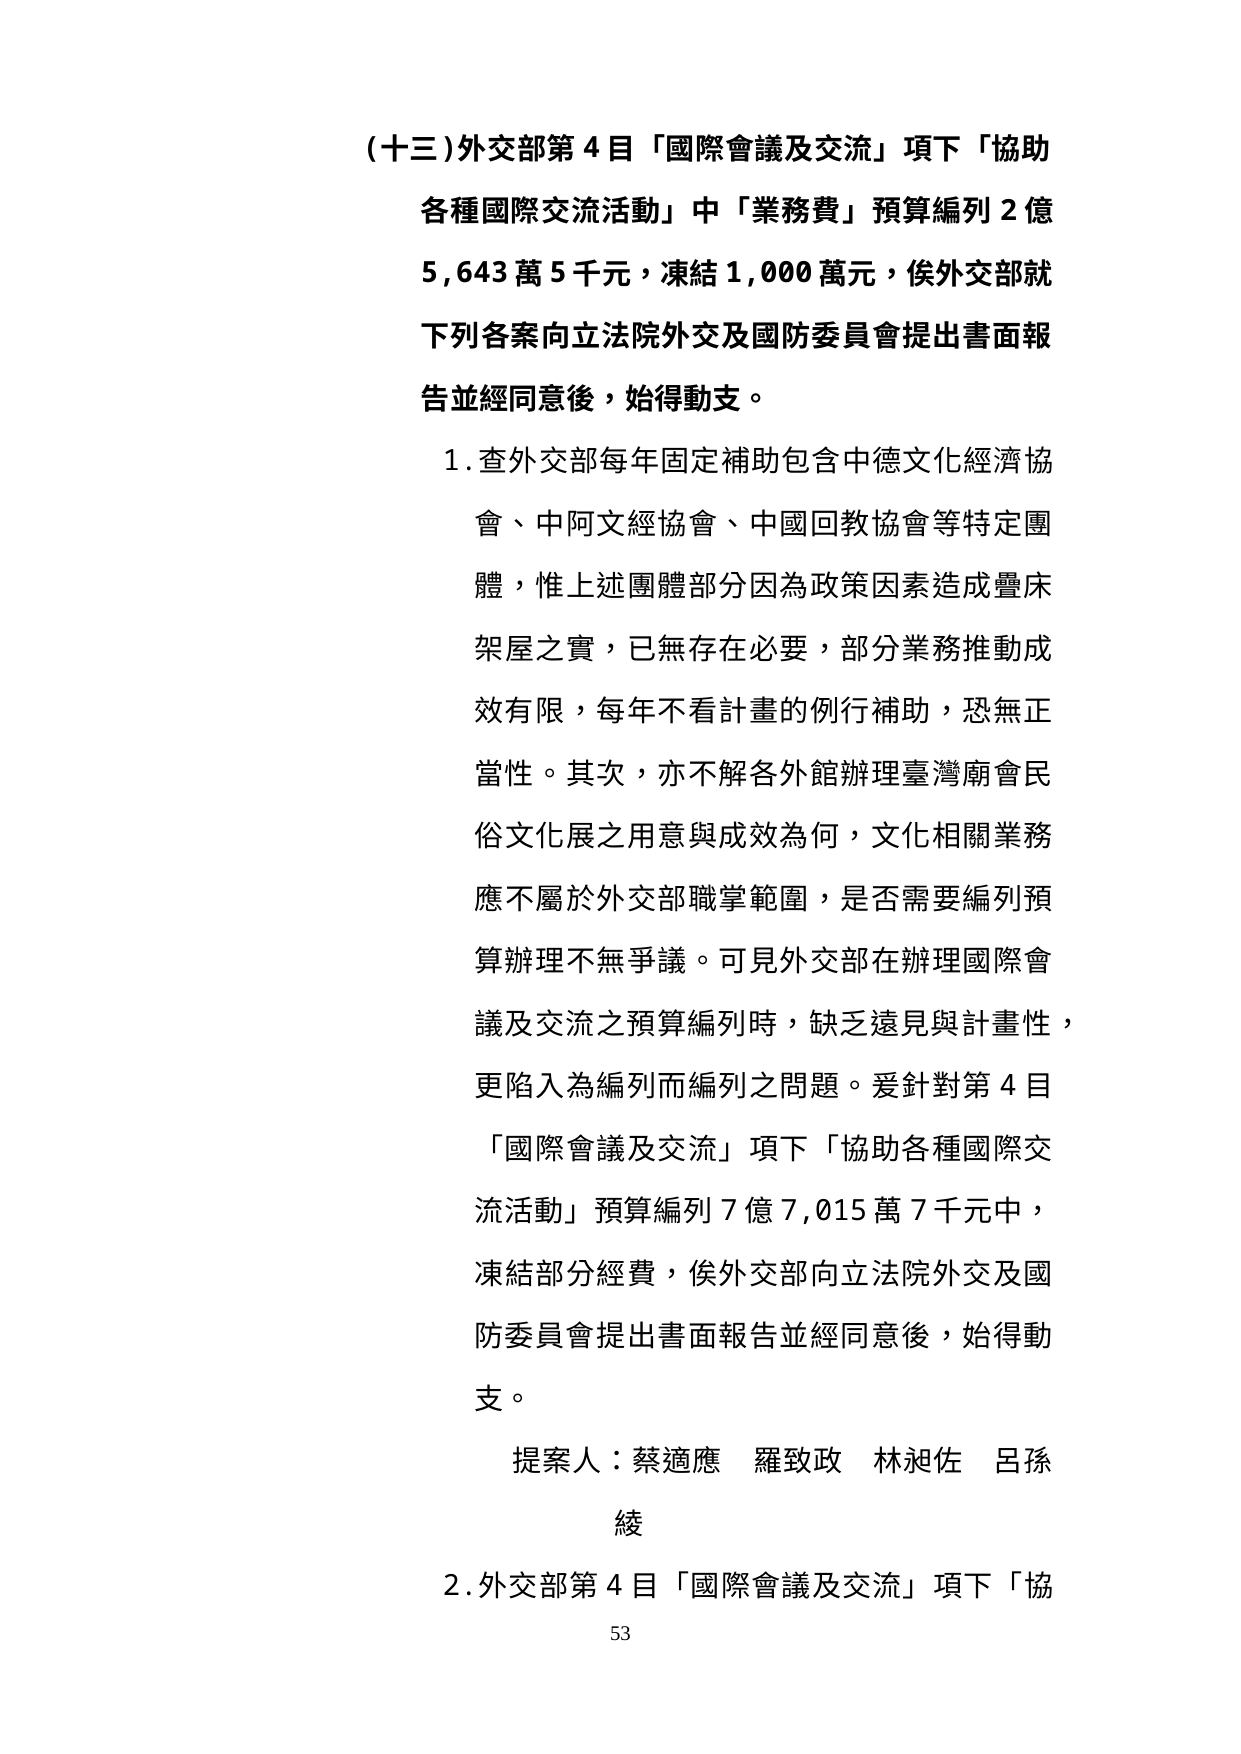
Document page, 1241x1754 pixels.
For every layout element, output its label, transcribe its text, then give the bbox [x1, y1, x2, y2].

text 提案人：蔡適應 羅致政 林昶佐 呂孫綾 [512, 1417, 1053, 1542]
text 1.查外交部每年固定補助包含中德文化經濟協會、中阿文經協會、中國回教協會等特定團體，惟上述團體部分因為政策因素造成疊床架屋之實，已無存在必要，部分業務推動成效有限，每年不看計畫的例行補助，恐無正當性。其次，亦不解各外館辦理臺灣廟會民俗文化展之用意與成效為何，文化相關業務應不屬於外交部職掌範圍，是否需要編列預算辦理不無爭議。可見外交部在辦理國際會議及交流之預算編列時，缺乏遠見與計畫性，更陷入為編列而編列之問題。爰針對第4目「國際會議及交流」項下「協助各種國際交流活動」預算編列7億7,015萬7千元中，凍結部分經費，俟外交部向立法院外交及國防委員會提出書面報告並經同意後，始得動支。 [442, 417, 1053, 1417]
text 2.外交部第4目「國際會議及交流」項下「協助各種國際交流活動」有關經貿交流活動預算編列1億8,844萬1千元，其中國際合作及經濟事務司編列1億2,990萬元。106年度同樣3項主要項目之預算經費計1億0,865萬7千元，換言之，107年度增列2,124萬3千元。其中業務項目中有關在世界貿易組織架構下提供技術協助及補助國內經貿團體舉辦活動等經費編列3,345萬1千元，較106年度所編列390萬元，大幅增加近10倍，其原因不明，欲提供技術協助之對象、預計補助之活動項目，未予說明，不利監督。爰凍結部分經費，俟外交部向立法院外交及國防委員會提出書面報告並經同意後，始得動支。 [442, 1542, 1053, 1605]
text (十三)外交部第4目「國際會議及交流」項下「協助各種國際交流活動」中「業務費」預算編列2億5,643萬5千元，凍結1,000萬元，俟外交部就下列各案向立法院外交及國防委員會提出書面報告並經同意後，始得動支。 [362, 105, 1053, 417]
